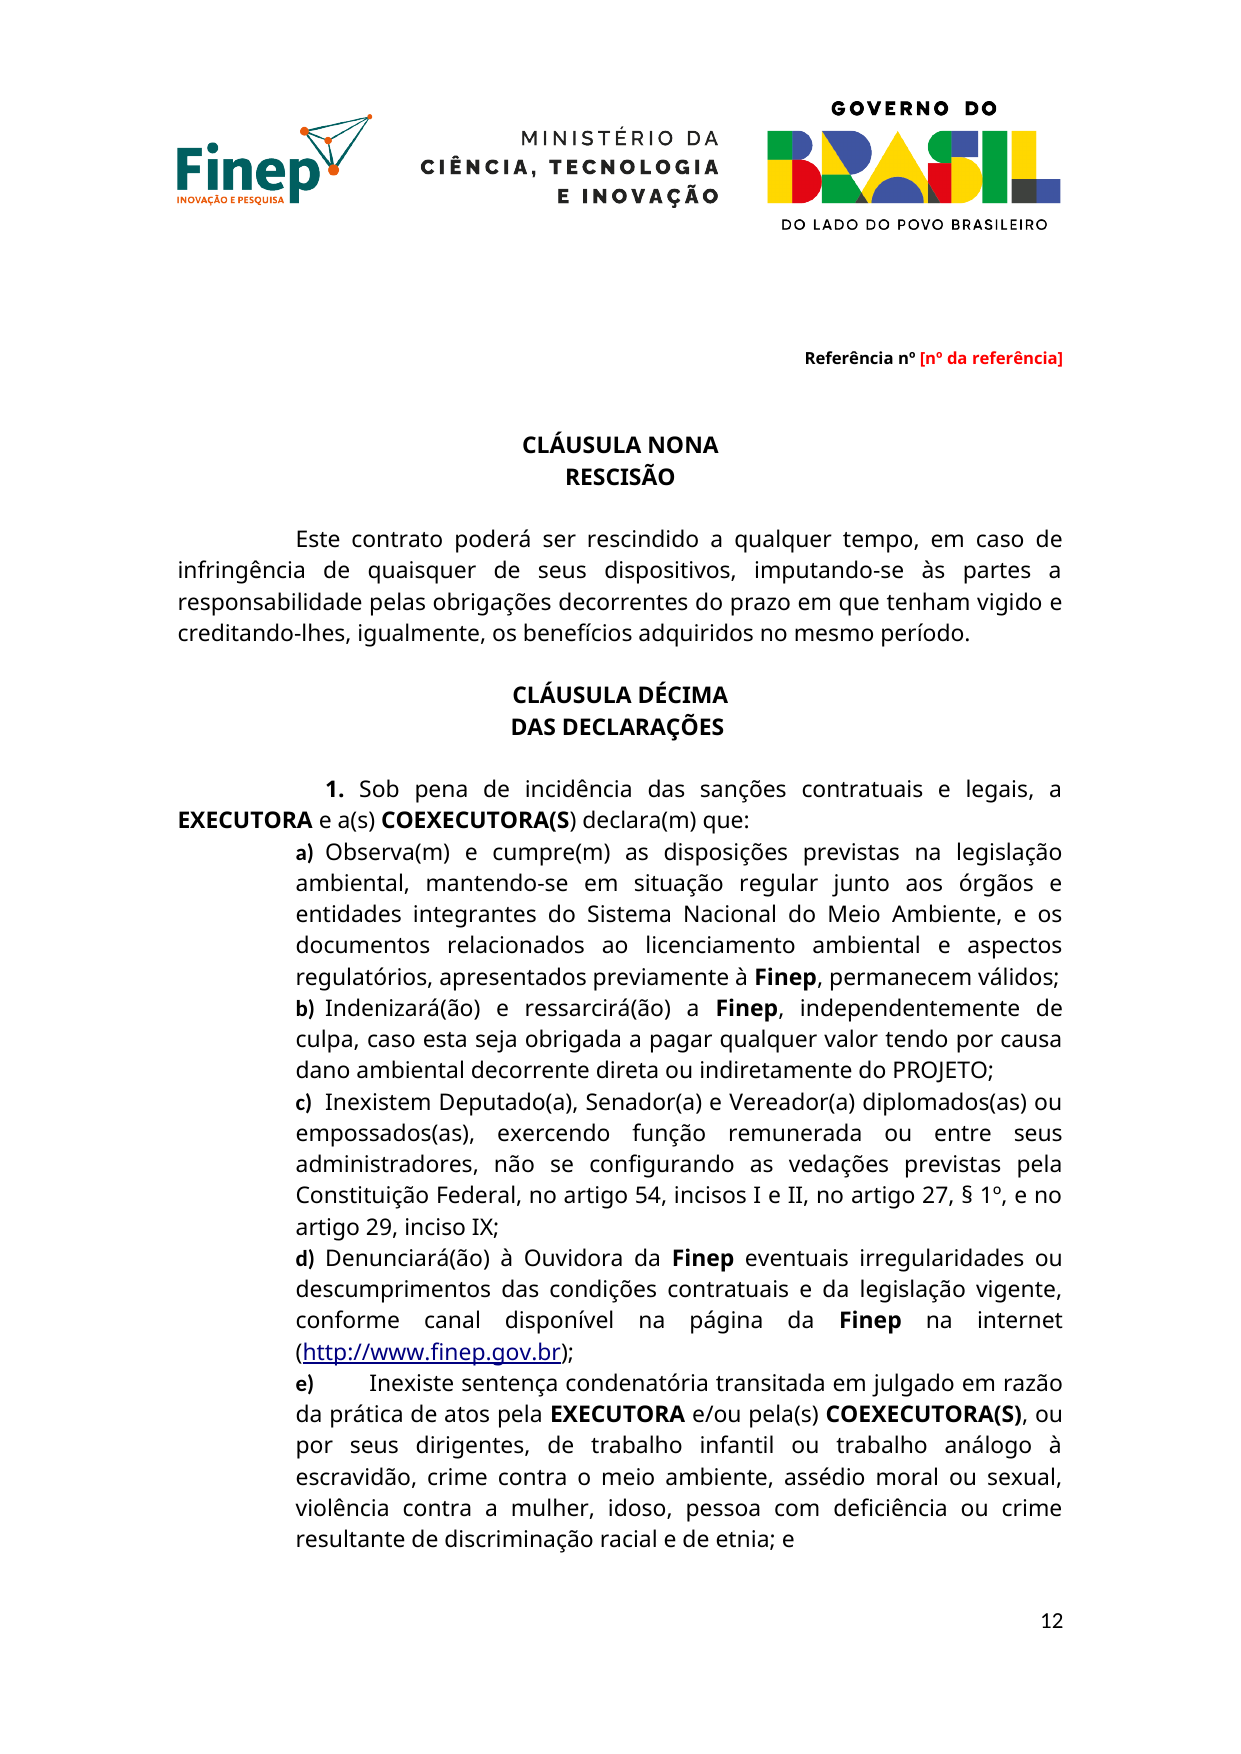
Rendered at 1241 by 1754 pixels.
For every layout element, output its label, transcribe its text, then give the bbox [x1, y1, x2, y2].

list Inexiste sentença condenatória transitada em julgado em razão da prática de atos pela EXECUTORA e/ou pela(s) COEXECUTORA(S), ou por seus dirigentes, de trabalho infantil ou trabalho análogo à escravidão, crime contra o meio ambiente, assédio moral ou sexual, violência contra a mulher, idoso, pessoa com deficiência ou crime resultante de discriminação racial e de etnia; e [295, 1367, 1063, 1554]
subtitle RESCISÃO [177, 460, 1063, 492]
list Observa(m) e cumpre(m) as disposições previstas na legislação ambiental, mantendo-se em situação regular junto aos órgãos e entidades integrantes do Sistema Nacional do Meio Ambiente, e os documentos relacionados ao licenciamento ambiental e aspectos regulatórios, apresentados previamente à Finep, permanecem válidos; [295, 835, 1063, 992]
subtitle DAS DECLARAÇÕES [177, 710, 1063, 742]
subtitle CLÁUSULA DÉCIMA [177, 679, 1063, 710]
subtitle CLÁUSULA NONA [177, 429, 1063, 460]
text Este contrato poderá ser rescindido a qualquer tempo, em caso de infringência de quaisquer de seus dispositivos, imputando-se às partes a responsabilidade pelas obrigações decorrentes do prazo em que tenham vigido e creditando-lhes, igualmente, os benefícios adquiridos no mesmo período. [177, 523, 1063, 648]
text 1. Sob pena de incidência das sanções contratuais e legais, a EXECUTORA e a(s) COEXECUTORA(S) declara(m) que: [177, 773, 1063, 835]
list Inexistem Deputado(a), Senador(a) e Vereador(a) diplomados(as) ou empossados(as), exercendo função remunerada ou entre seus administradores, não se configurando as vedações previstas pela Constituição Federal, no artigo 54, incisos I e II, no artigo 27, § 1º, e no artigo 29, inciso IX; [295, 1085, 1063, 1242]
list Denunciará(ão) à Ouvidora da Finep eventuais irregularidades ou descumprimentos das condições contratuais e da legislação vigente, conforme canal disponível na página da Finep na internet (http://www.finep.gov.br); [295, 1242, 1063, 1367]
list Indenizará(ão) e ressarcirá(ão) a Finep, independentemente de culpa, caso esta seja obrigada a pagar qualquer valor tendo por causa dano ambiental decorrente direta ou indiretamente do PROJETO; [295, 992, 1063, 1085]
